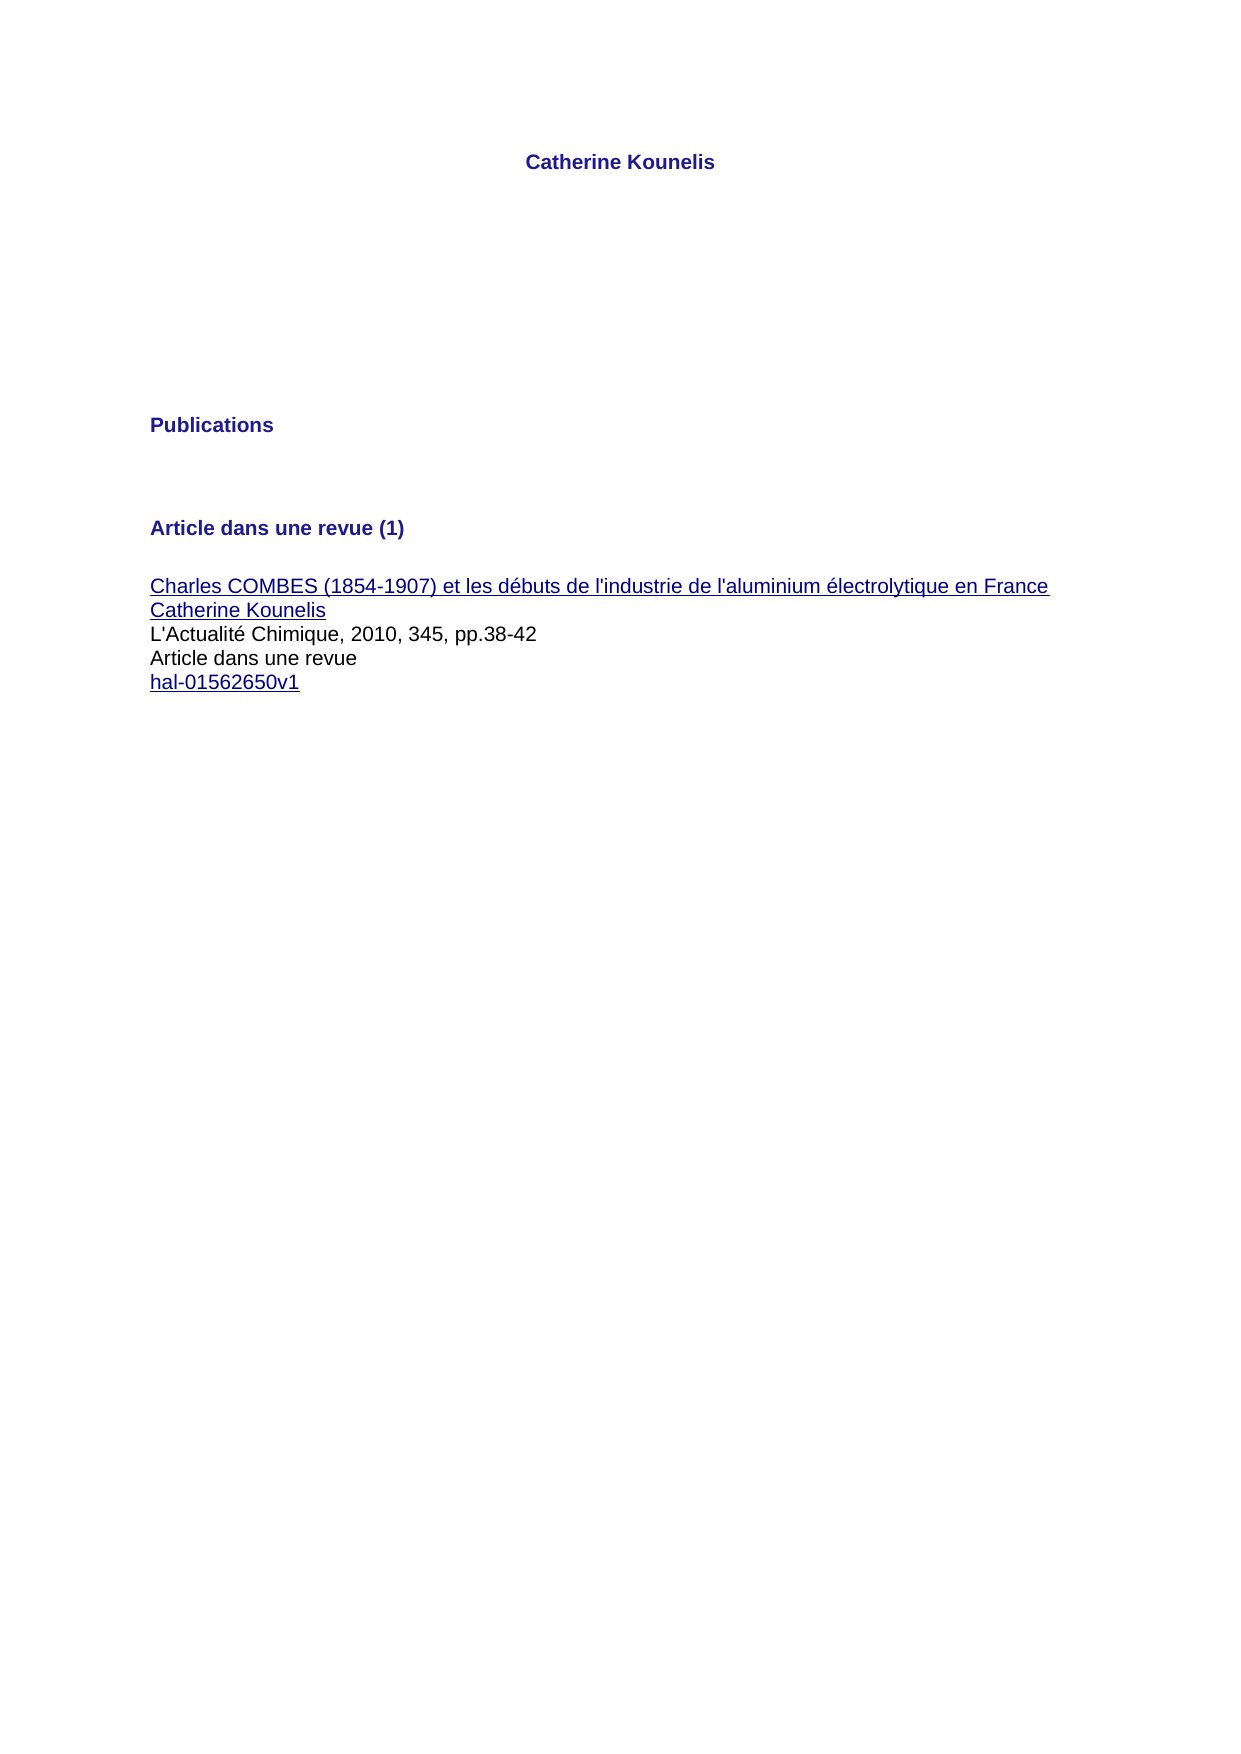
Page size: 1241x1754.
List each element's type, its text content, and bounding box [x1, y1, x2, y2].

table_header Charles COMBES (1854-1907) et les débuts de l'industrie de l'aluminium électrolytique en France Catherine Kounelis L'Actualité Chimique, 2010, 345, pp.38-42 Article dans une revue hal-01562650v1 [150, 574, 1090, 694]
subtitle Article dans une revue (1) [150, 516, 1090, 539]
subtitle Catherine Kounelis [150, 150, 1090, 174]
subtitle Publications [150, 412, 1090, 436]
